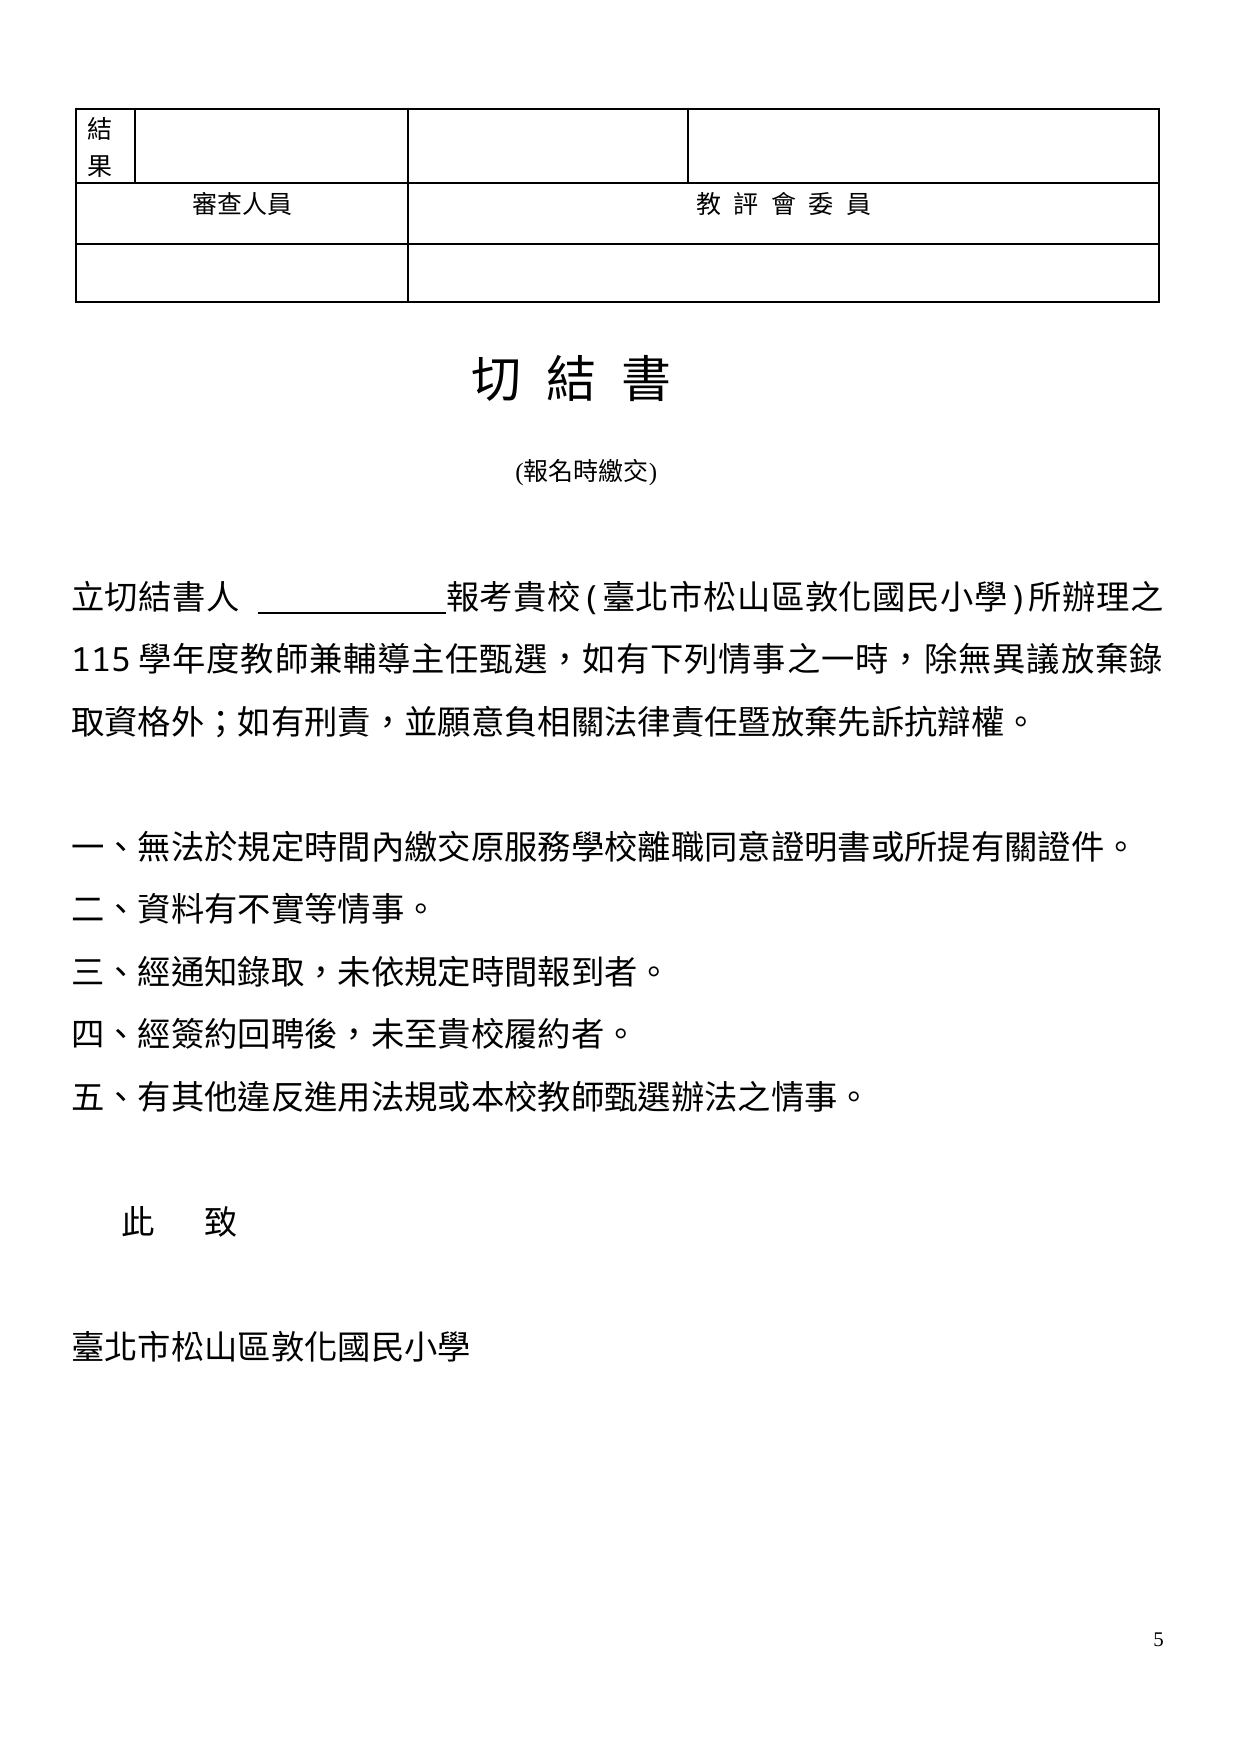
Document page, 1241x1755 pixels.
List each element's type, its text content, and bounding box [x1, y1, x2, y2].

text 五、有其他違反進用法規或本校教師甄選辦法之情事。 [71, 1053, 1163, 1116]
text 切 結 書 [71, 303, 1163, 428]
table_cell [77, 245, 407, 301]
text 一、無法於規定時間內繳交原服務學校離職同意證明書或所提有關證件。 [71, 803, 1163, 866]
text 四、經簽約回聘後，未至貴校履約者。 [71, 991, 1163, 1053]
text (報名時繳交) [108, 428, 1063, 491]
table_cell [409, 245, 1158, 301]
table_cell 教 評 會 委 員 [409, 184, 1158, 243]
text 二、資料有不實等情事。 [71, 866, 1163, 928]
text 三、經通知錄取，未依規定時間報到者。 [71, 928, 1163, 991]
table_cell [409, 110, 687, 182]
table_cell [136, 110, 407, 182]
table_cell 審查結果 [77, 110, 134, 182]
table_cell 審查人員 [77, 184, 407, 243]
table_cell [689, 110, 1158, 182]
text 此 致 [71, 1178, 1163, 1241]
text 立切結書人 報考貴校(臺北市松山區敦化國民小學)所辦理之115學年度教師兼輔導主任甄選，如有下列情事之一時，除無異議放棄錄取資格外；如有刑責，並願意負相關法律責任暨放棄先訴抗辯權。 [71, 553, 1163, 741]
text 臺北市松山區敦化國民小學 [71, 1303, 1163, 1366]
